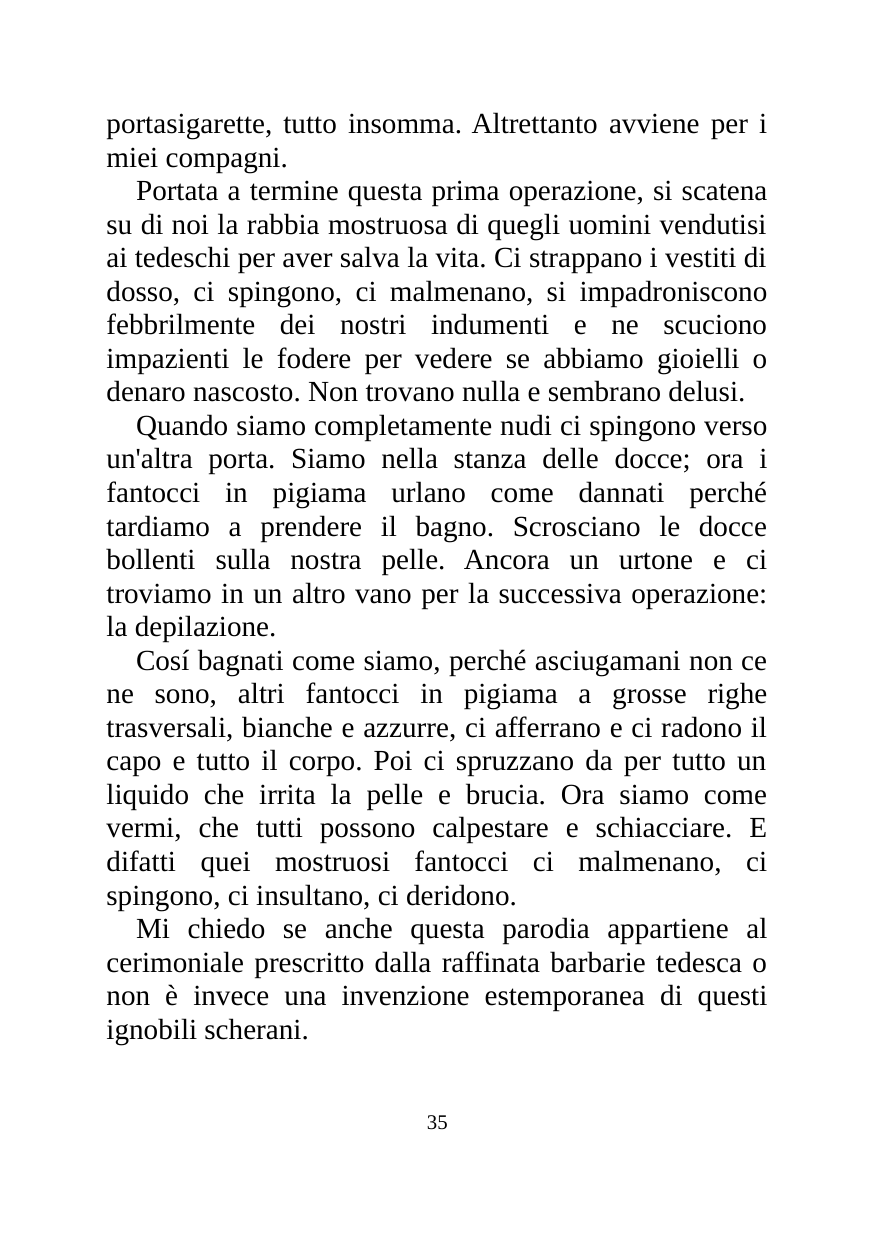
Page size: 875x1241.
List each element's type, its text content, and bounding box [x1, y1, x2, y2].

text Portata a termine questa prima operazione, si scatena su di noi la rabbia mostruosa di quegli uomini vendutisi ai tedeschi per aver salva la vita. Ci strappano i vestiti di dosso, ci spingono, ci malmenano, si impadroniscono febbrilmente dei nostri indumenti e ne scuciono impazienti le fodere per vedere se abbiamo gioielli o denaro nascosto. Non trovano nulla e sembrano delusi. [106, 173, 768, 408]
text Cosí bagnati come siamo, perché asciugamani non ce ne sono, altri fantocci in pigiama a grosse righe trasversali, bianche e azzurre, ci afferrano e ci radono il capo e tutto il corpo. Poi ci spruzzano da per tutto un liquido che irrita la pelle e brucia. Ora siamo come vermi, che tutti possono calpestare e schiacciare. E difatti quei mostruosi fantocci ci malmenano, ci spingono, ci insultano, ci deridono. [106, 643, 768, 911]
text Quando siamo completamente nudi ci spingono verso un'altra porta. Siamo nella stanza delle docce; ora i fantocci in pigiama urlano come dannati perché tardiamo a prendere il bagno. Scrosciano le docce bollenti sulla nostra pelle. Ancora un urtone e ci troviamo in un altro vano per la successiva operazione: la depilazione. [106, 408, 768, 643]
text portasigarette, tutto insomma. Altrettanto avviene per i miei compagni. [106, 106, 768, 173]
text Mi chiedo se anche questa parodia appartiene al cerimoniale prescritto dalla raffinata barbarie tedesca o non è invece una invenzione estemporanea di questi ignobili scherani. [106, 911, 768, 1045]
